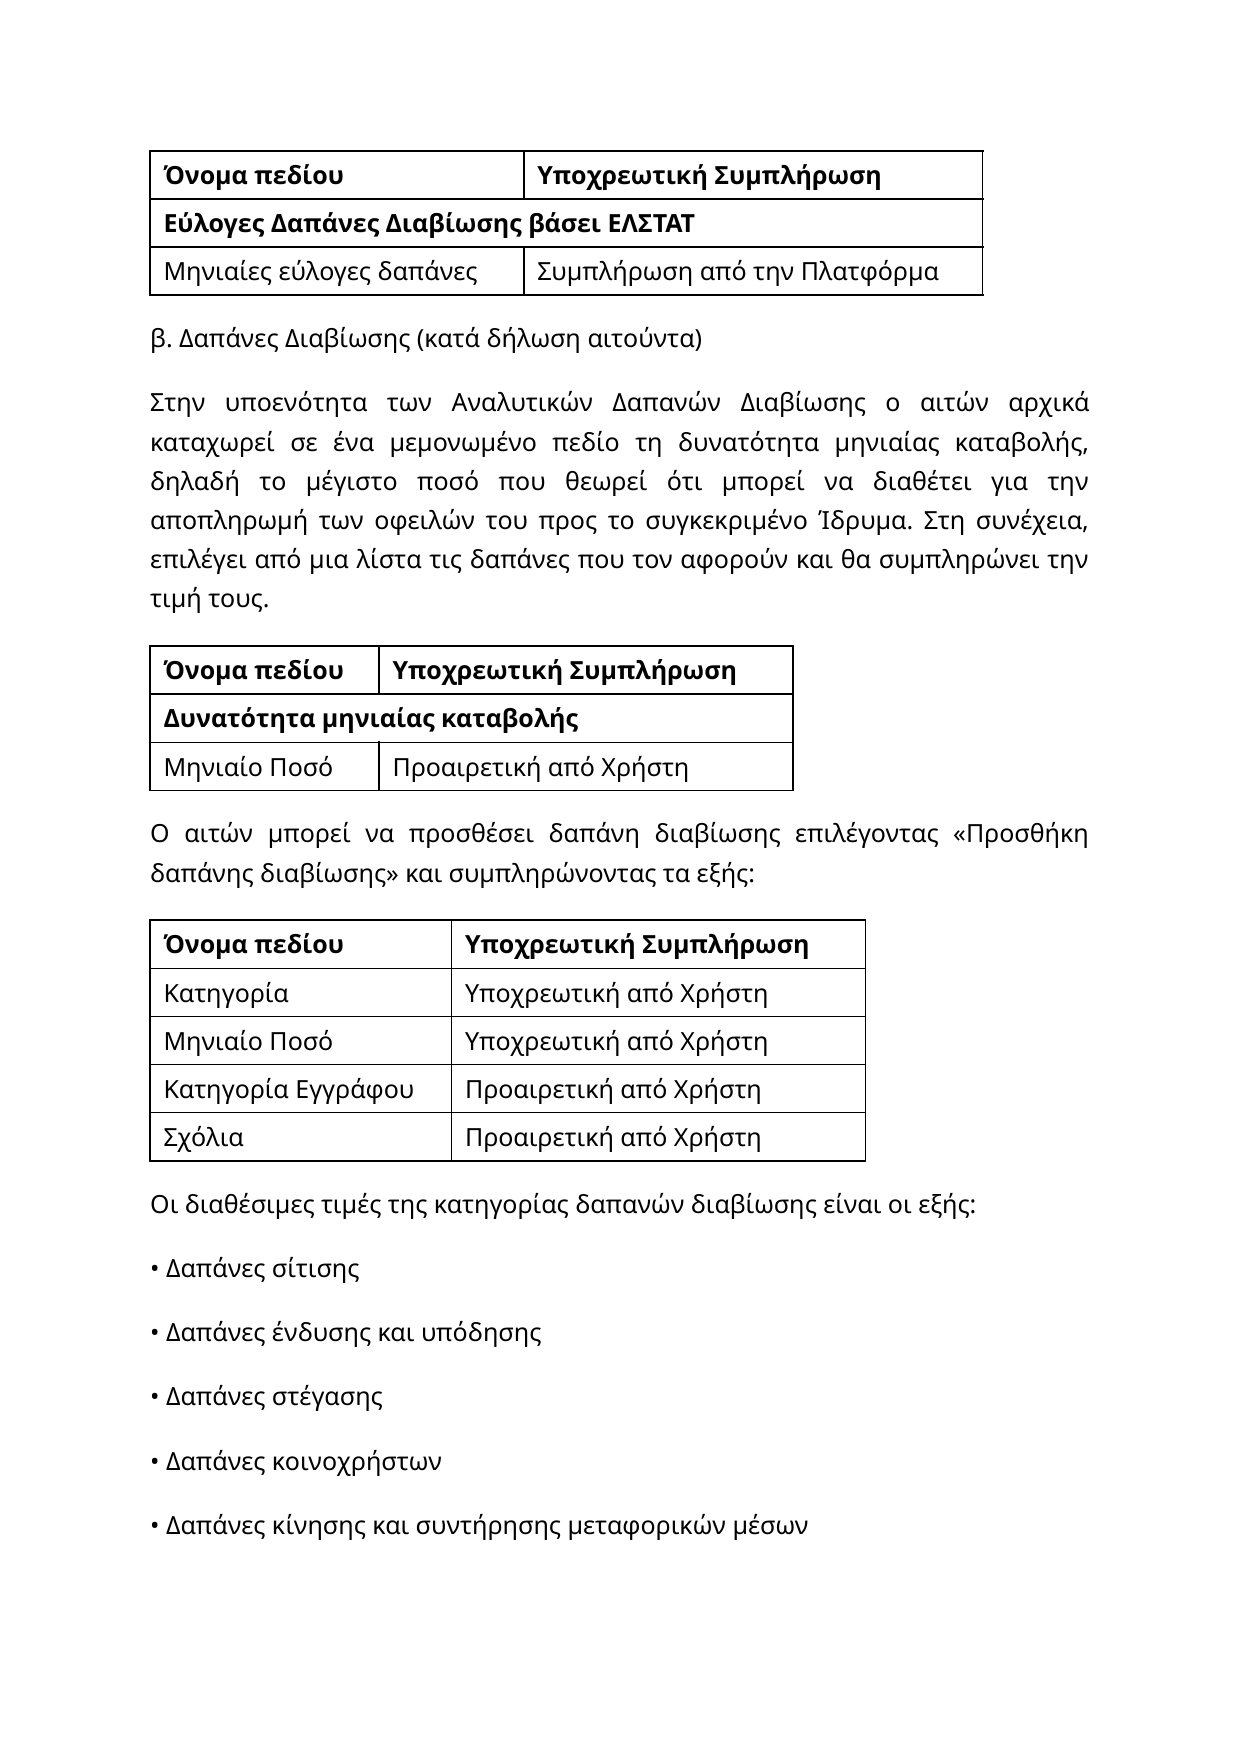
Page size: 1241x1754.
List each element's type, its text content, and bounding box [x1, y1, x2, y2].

table_cell Σχόλια [151, 1113, 451, 1160]
text • Δαπάνες ένδυσης και υπόδησης [150, 1315, 1090, 1349]
table_header Υποχρεωτική Συμπλήρωση [525, 152, 982, 198]
table_cell Κατηγορία Εγγράφου [151, 1065, 451, 1112]
table_cell Μηνιαίο Ποσό [151, 1017, 451, 1064]
table_cell Υποχρεωτική από Χρήστη [452, 969, 865, 1016]
table_header Όνομα πεδίου [151, 647, 378, 693]
text • Δαπάνες κίνησης και συντήρησης μεταφορικών μέσων [150, 1507, 1090, 1541]
table_cell Μηνιαίο Ποσό [151, 743, 378, 789]
table_cell Δυνατότητα μηνιαίας καταβολής [151, 695, 792, 741]
table_cell Μηνιαίες εύλογες δαπάνες [151, 248, 523, 294]
text Οι διαθέσιμες τιμές της κατηγορίας δαπανών διαβίωσης είναι οι εξής: [150, 1187, 1090, 1221]
text Στην υποενότητα των Αναλυτικών Δαπανών Διαβίωσης ο αιτών αρχικά καταχωρεί σε ένα μεμονωμένο πεδίο τη δυνατότητα μηνιαίας καταβολής, δηλαδή το μέγιστο ποσό που θεωρεί ότι μπορεί να διαθέτει για την αποπληρωμή των οφειλών του προς το συγκεκριμένο Ίδρυμα. Στη συνέχεια, επιλέγει από μια λίστα τις δαπάνες που τον αφορούν και θα συμπληρώνει την τιμή τους. [150, 385, 1090, 615]
table_header Υποχρεωτική Συμπλήρωση [452, 921, 865, 967]
table_header Όνομα πεδίου [151, 921, 451, 967]
text • Δαπάνες σίτισης [150, 1251, 1090, 1285]
text • Δαπάνες κοινοχρήστων [150, 1443, 1090, 1477]
text β. Δαπάνες Διαβίωσης (κατά δήλωση αιτούντα) [150, 321, 1090, 355]
text Ο αιτών μπορεί να προσθέσει δαπάνη διαβίωσης επιλέγοντας «Προσθήκη δαπάνης διαβίωσης» και συμπληρώνοντας τα εξής: [150, 816, 1090, 889]
table_header Όνομα πεδίου [151, 152, 523, 198]
table_header Υποχρεωτική Συμπλήρωση [380, 647, 792, 693]
table_cell Προαιρετική από Χρήστη [380, 743, 792, 789]
table_cell Προαιρετική από Χρήστη [452, 1065, 865, 1112]
table_cell Συμπλήρωση από την Πλατφόρμα [525, 248, 982, 294]
table_cell Κατηγορία [151, 969, 451, 1016]
table_cell Υποχρεωτική από Χρήστη [452, 1017, 865, 1064]
text • Δαπάνες στέγασης [150, 1379, 1090, 1413]
table_cell Προαιρετική από Χρήστη [452, 1113, 865, 1160]
table_cell Εύλογες Δαπάνες Διαβίωσης βάσει ΕΛΣΤΑΤ [151, 200, 982, 246]
